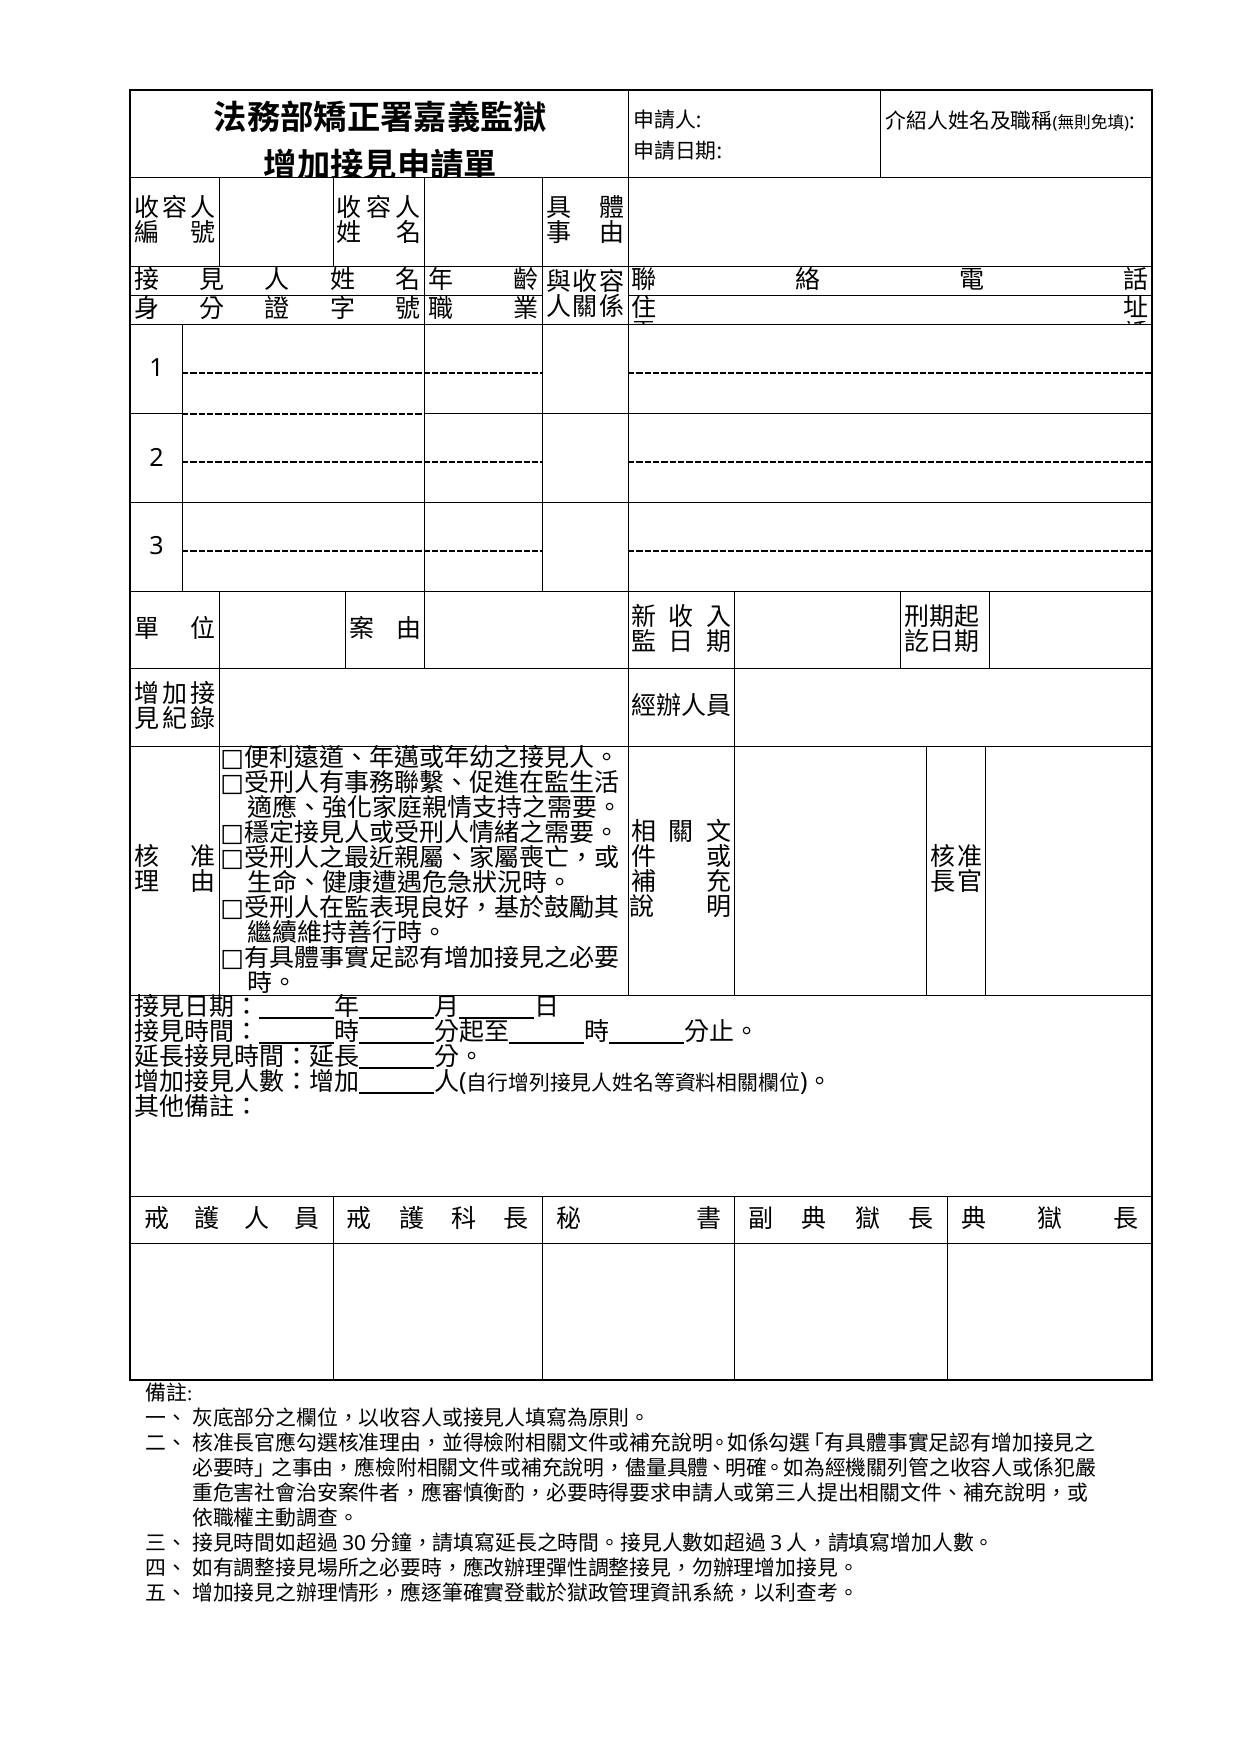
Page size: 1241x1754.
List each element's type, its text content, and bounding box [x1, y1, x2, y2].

table_cell 收容人 姓名 [334, 178, 424, 266]
table_cell 相關文件或 補充 說明 [629, 747, 734, 995]
table_cell [425, 592, 628, 668]
table_cell [425, 178, 542, 266]
table_cell 秘書 [543, 1197, 734, 1243]
table_cell [425, 372, 542, 413]
list 增加接見之辦理情形，應逐筆確實登載於獄政管理資訊系統，以利查考。 [145, 1581, 1095, 1606]
table_cell [425, 461, 542, 502]
table_cell 住址 電話 [629, 296, 1151, 324]
table_cell [183, 503, 424, 549]
table_cell [735, 592, 900, 668]
table_cell [543, 1244, 734, 1379]
text 備註: [145, 1381, 1095, 1406]
table_cell [220, 178, 333, 266]
table_cell [629, 461, 1151, 502]
table_cell 戒護科長 [334, 1197, 542, 1243]
table_cell 1 [131, 325, 182, 413]
table_cell [425, 414, 542, 461]
table_cell [543, 503, 628, 591]
table_cell [220, 592, 345, 668]
table_cell 典獄長 [948, 1197, 1151, 1243]
table_cell [183, 413, 424, 461]
table_cell 與收容人關係 [543, 267, 628, 324]
table_header 法務部矯正署嘉義監獄 增加接見申請單 [131, 91, 628, 177]
table_cell [334, 1244, 542, 1379]
table_cell [543, 325, 628, 413]
table_cell 接見人姓名 [131, 267, 424, 295]
table_cell 職業 [425, 296, 542, 324]
table_cell [990, 592, 1151, 668]
table_cell 核准 理由 [131, 747, 219, 995]
table_cell [425, 503, 542, 549]
table_cell 聯絡電話 [629, 267, 1151, 295]
table_cell [948, 1244, 1151, 1379]
table_cell [735, 747, 926, 995]
table_cell [425, 550, 542, 591]
table_cell 身分證字號 [131, 296, 424, 324]
table_cell 收容人 編號 [131, 178, 219, 266]
table_cell 案由 [346, 592, 424, 668]
table_cell [220, 669, 628, 746]
table_cell [183, 372, 424, 413]
table_cell 戒護人員 [131, 1197, 333, 1243]
table_cell [425, 325, 542, 372]
table_cell 增加接見紀錄 [131, 669, 219, 746]
table_cell [735, 669, 1151, 746]
table_cell 3 [131, 503, 182, 591]
table_cell 副典獄長 [735, 1197, 947, 1243]
table_header 介紹人姓名及職稱(無則免填): [881, 91, 1151, 177]
table_cell 經辦人員 [629, 669, 734, 746]
table_cell [629, 372, 1151, 413]
table_cell 具體 事由 [543, 178, 628, 266]
table_cell 核准長官 [927, 747, 985, 995]
table_cell [629, 178, 1151, 266]
table_cell [735, 1244, 947, 1379]
table_cell [183, 550, 424, 591]
table_cell [131, 1244, 333, 1379]
table_cell [629, 325, 1151, 372]
list 核准長官應勾選核准理由，並得檢附相關文件或補充說明。如係勾選「有具體事實足認有增加接見之必要時」之事由，應檢附相關文件或補充說明，儘量具體、明確。如為經機關列管之收容人或係犯嚴重危害社會治安案件者，應審慎衡酌，必要時得要求申請人或第三人提出相關文件、補充說明，或依職權主動調查。 [145, 1431, 1095, 1531]
table_cell [183, 461, 424, 502]
table_cell [629, 503, 1151, 549]
table_cell 接見日期： 年 月 日 接見時間： 時 分起至 時 分止。 延長接見時間：延長 分。 增加接見人數：增加 人(自行增列接見人姓名等資料相關欄位)。 其他備註： [131, 996, 1151, 1196]
list 如有調整接見場所之必要時，應改辦理彈性調整接見，勿辦理增加接見。 [145, 1556, 1095, 1581]
table_cell 刑期起訖日期 [901, 592, 989, 668]
table_cell 2 [131, 414, 182, 502]
list 接見時間如超過30分鐘，請填寫延長之時間。接見人數如超過3人，請填寫增加人數。 [145, 1531, 1095, 1556]
table_header 申請人: 申請日期: [629, 91, 880, 177]
table_cell [629, 550, 1151, 591]
table_cell 單位 [131, 592, 219, 668]
table_header [22, 0, 137, 83]
table_cell 新收入監日期 [629, 592, 734, 668]
table_cell □便利遠道、年邁或年幼之接見人。 □受刑人有事務聯繫、促進在監生活適應、強化家庭親情支持之需要。 □穩定接見人或受刑人情緒之需要。 □受刑人之最近親屬、家屬喪亡，或生命、健康遭遇危急狀況時。 □受刑人在監表現良好，基於鼓勵其繼續維持善行時。 □有具體事實足認有增加接見之必要時。 [220, 747, 628, 995]
table_cell [543, 414, 628, 502]
table_cell [629, 414, 1151, 461]
list 灰底部分之欄位，以收容人或接見人填寫為原則。 [145, 1406, 1095, 1431]
table_cell 年齡 [425, 267, 542, 295]
table_cell [986, 747, 1151, 995]
table_cell [183, 325, 424, 372]
